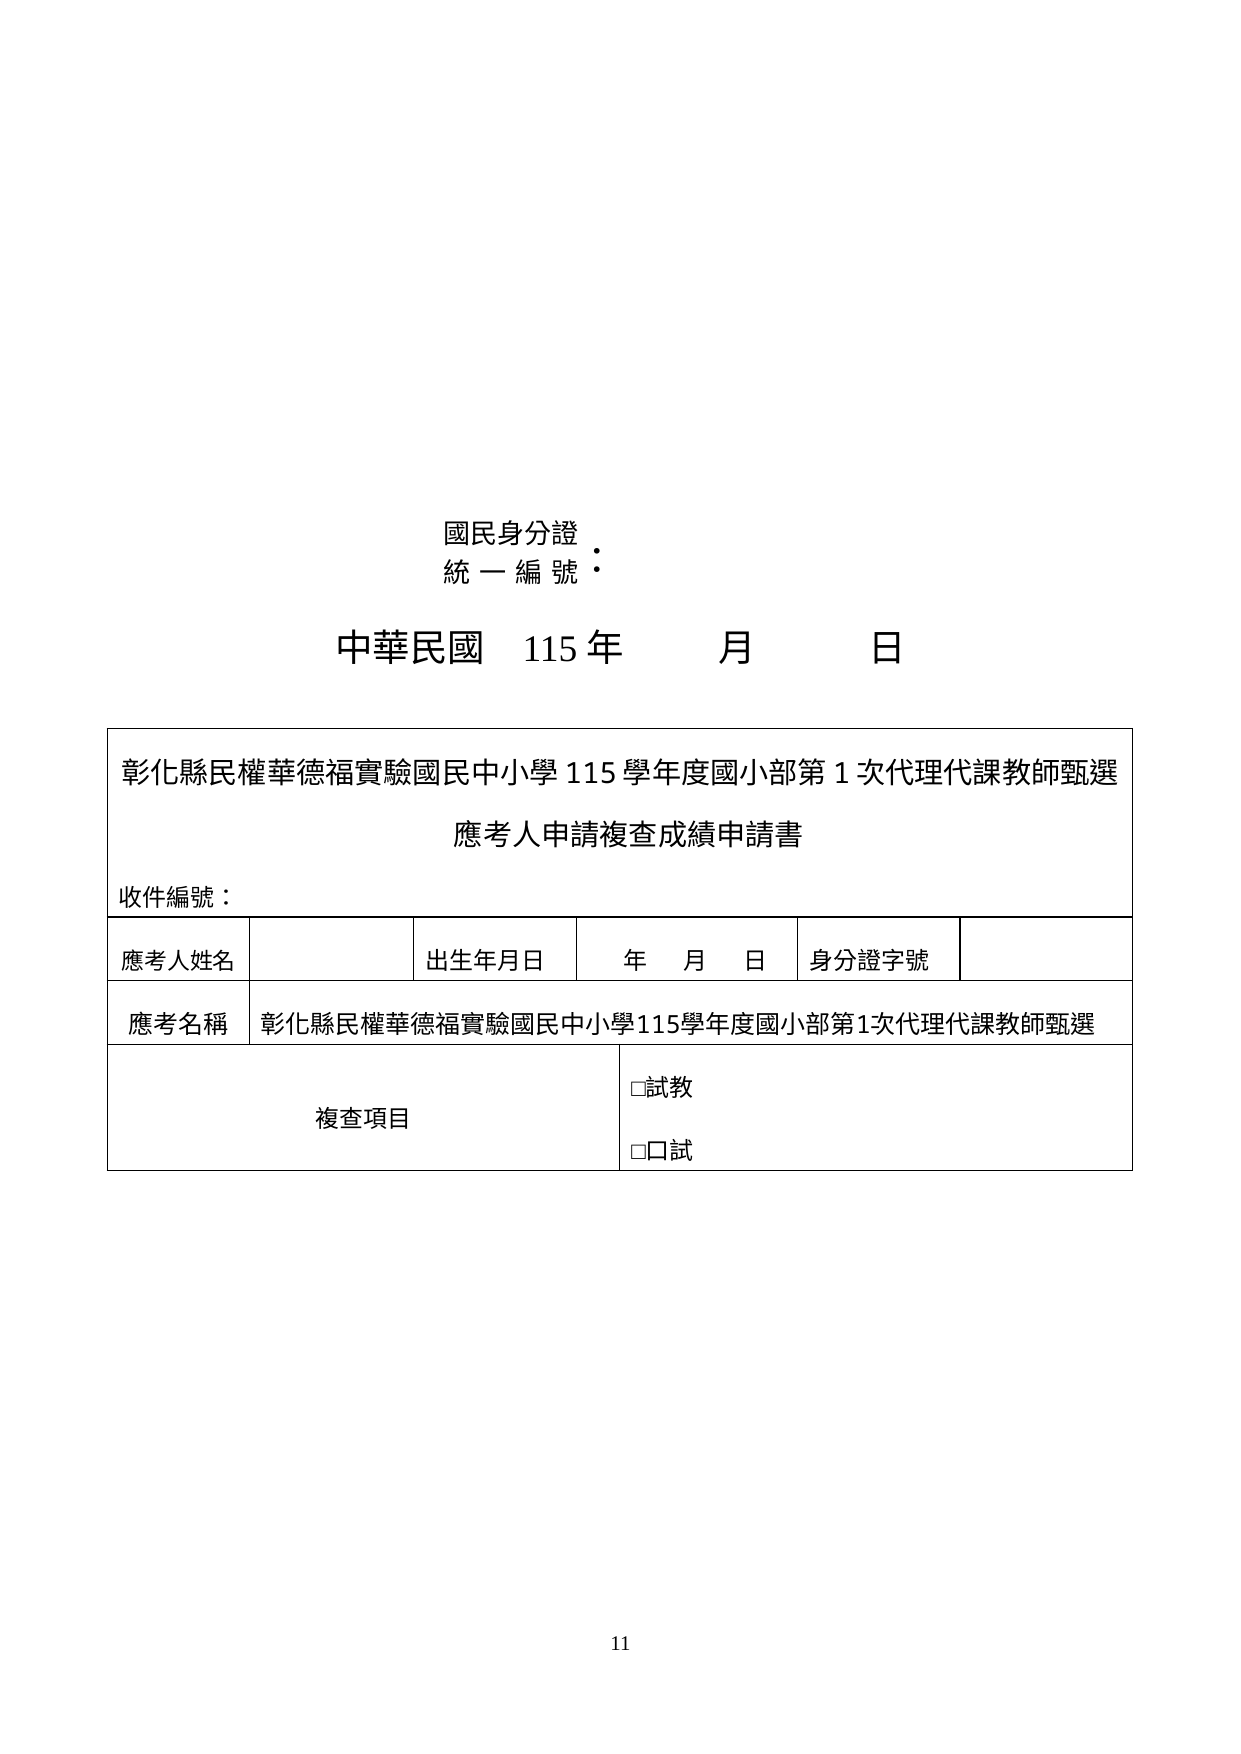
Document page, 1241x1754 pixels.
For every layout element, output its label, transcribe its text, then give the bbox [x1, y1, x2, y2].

table_cell 應考名稱 [108, 981, 249, 1043]
table_cell 出生年月日 [414, 918, 576, 980]
table_header 彰化縣民權華德福實驗國民中小學115學年度國小部第1次代理代課教師甄選 應考人申請複查成績申請書 收件編號： [108, 729, 1132, 916]
table_cell 應考人姓名 [108, 918, 249, 980]
table_cell 身分證字號 [798, 918, 959, 980]
table_cell □試教 □口試 [620, 1045, 1132, 1169]
text 國民身分證統一編號： [118, 478, 1122, 603]
text 中華民國 115 年 月 日 [118, 603, 1122, 665]
table_cell [250, 918, 413, 980]
table_cell [961, 918, 1132, 980]
table_cell 複查項目 [108, 1045, 619, 1169]
table_cell 年 月 日 [577, 918, 797, 980]
table_cell 彰化縣民權華德福實驗國民中小學115學年度國小部第1次代理代課教師甄選 [250, 981, 1132, 1043]
